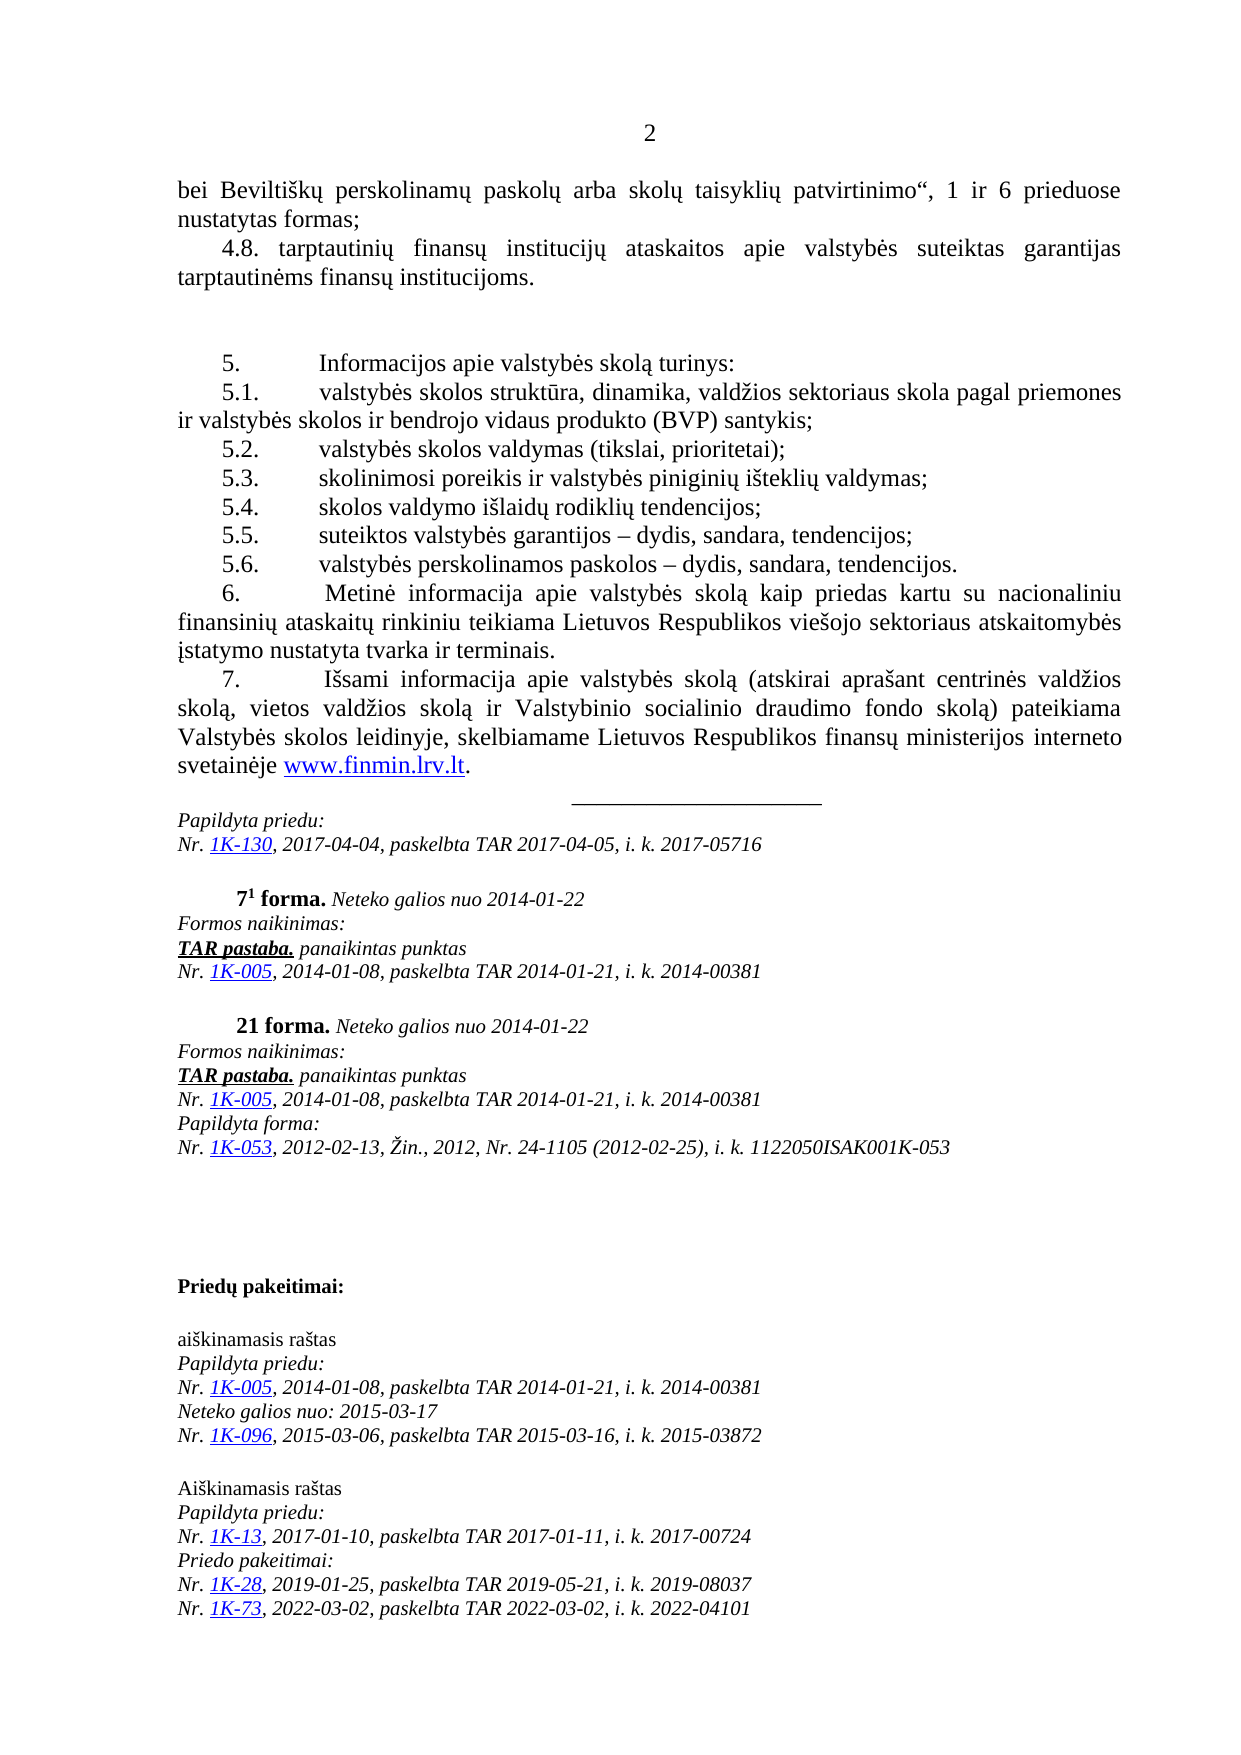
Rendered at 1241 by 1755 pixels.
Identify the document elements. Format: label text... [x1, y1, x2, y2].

text Nr. 1K-005, 2014-01-08, paskelbta TAR 2014-01-21, i. k. 2014-00381 [177, 959, 1122, 983]
text Nr. 1K-096, 2015-03-06, paskelbta TAR 2015-03-16, i. k. 2015-03872 [177, 1423, 1122, 1447]
text Papildyta priedu: [177, 1351, 1122, 1375]
text 7. Išsami informacija apie valstybės skolą (atskirai aprašant centrinės valdžios skolą, vietos valdžios skolą ir Valstybinio socialinio draudimo fondo skolą) pateikiama Valstybės skolos leidinyje, skelbiamame Lietuvos Respublikos finansų ministerijos interneto svetainėje www.finmin.lrv.lt. [177, 664, 1122, 779]
text 5.6. valstybės perskolinamos paskolos – dydis, sandara, tendencijos. [177, 549, 1122, 578]
text 71 forma. Neteko galios nuo 2014-01-22 [177, 885, 1122, 911]
text Papildyta priedu: [177, 808, 1122, 832]
text 21 forma. Neteko galios nuo 2014-01-22 [177, 1012, 1122, 1039]
text Papildyta forma: [177, 1111, 1122, 1135]
text bei Beviltiškų perskolinamų paskolų arba skolų taisyklių patvirtinimo“, 1 ir 6 prieduose nustatytas formas; [177, 176, 1122, 233]
text 6. Metinė informacija apie valstybės skolą kaip priedas kartu su nacionaliniu finansinių ataskaitų rinkiniu teikiama Lietuvos Respublikos viešojo sektoriaus atskaitomybės įstatymo nustatyta tvarka ir terminais. [177, 578, 1122, 664]
text Nr. 1K-130, 2017-04-04, paskelbta TAR 2017-04-05, i. k. 2017-05716 [177, 832, 1122, 856]
text 5.3. skolinimosi poreikis ir valstybės piniginių išteklių valdymas; [177, 463, 1122, 492]
text Nr. 1K-005, 2014-01-08, paskelbta TAR 2014-01-21, i. k. 2014-00381 [177, 1087, 1122, 1111]
text aiškinamasis raštas [177, 1327, 1122, 1351]
text Priedo pakeitimai: [177, 1548, 1122, 1572]
text 5.2. valstybės skolos valdymas (tikslai, prioritetai); [177, 434, 1122, 463]
text Nr. 1K-28, 2019-01-25, paskelbta TAR 2019-05-21, i. k. 2019-08037 [177, 1572, 1122, 1596]
text 4.8. tarptautinių finansų institucijų ataskaitos apie valstybės suteiktas garantijas tarptautinėms finansų institucijoms. [177, 233, 1122, 291]
text Nr. 1K-13, 2017-01-10, paskelbta TAR 2017-01-11, i. k. 2017-00724 [177, 1524, 1122, 1548]
text ____________________ [177, 779, 1122, 808]
text 5. Informacijos apie valstybės skolą turinys: [177, 348, 1122, 377]
text Papildyta priedu: [177, 1500, 1122, 1524]
text TAR pastaba. panaikintas punktas [177, 935, 1122, 959]
text Neteko galios nuo: 2015-03-17 [177, 1399, 1122, 1423]
text Nr. 1K-73, 2022-03-02, paskelbta TAR 2022-03-02, i. k. 2022-04101 [177, 1596, 1122, 1620]
text 5.1. valstybės skolos struktūra, dinamika, valdžios sektoriaus skola pagal priemones ir valstybės skolos ir bendrojo vidaus produkto (BVP) santykis; [177, 377, 1122, 434]
text Nr. 1K-005, 2014-01-08, paskelbta TAR 2014-01-21, i. k. 2014-00381 [177, 1375, 1122, 1399]
text Formos naikinimas: [177, 1039, 1122, 1063]
text TAR pastaba. panaikintas punktas [177, 1063, 1122, 1087]
text Nr. 1K-053, 2012-02-13, Žin., 2012, Nr. 24-1105 (2012-02-25), i. k. 1122050ISAK001K-053 [177, 1135, 1122, 1159]
text Formos naikinimas: [177, 911, 1122, 935]
text 5.5. suteiktos valstybės garantijos – dydis, sandara, tendencijos; [177, 521, 1122, 549]
text 5.4. skolos valdymo išlaidų rodiklių tendencijos; [177, 492, 1122, 521]
text Priedų pakeitimai: [177, 1274, 1122, 1298]
text Aiškinamasis raštas [177, 1476, 1122, 1500]
